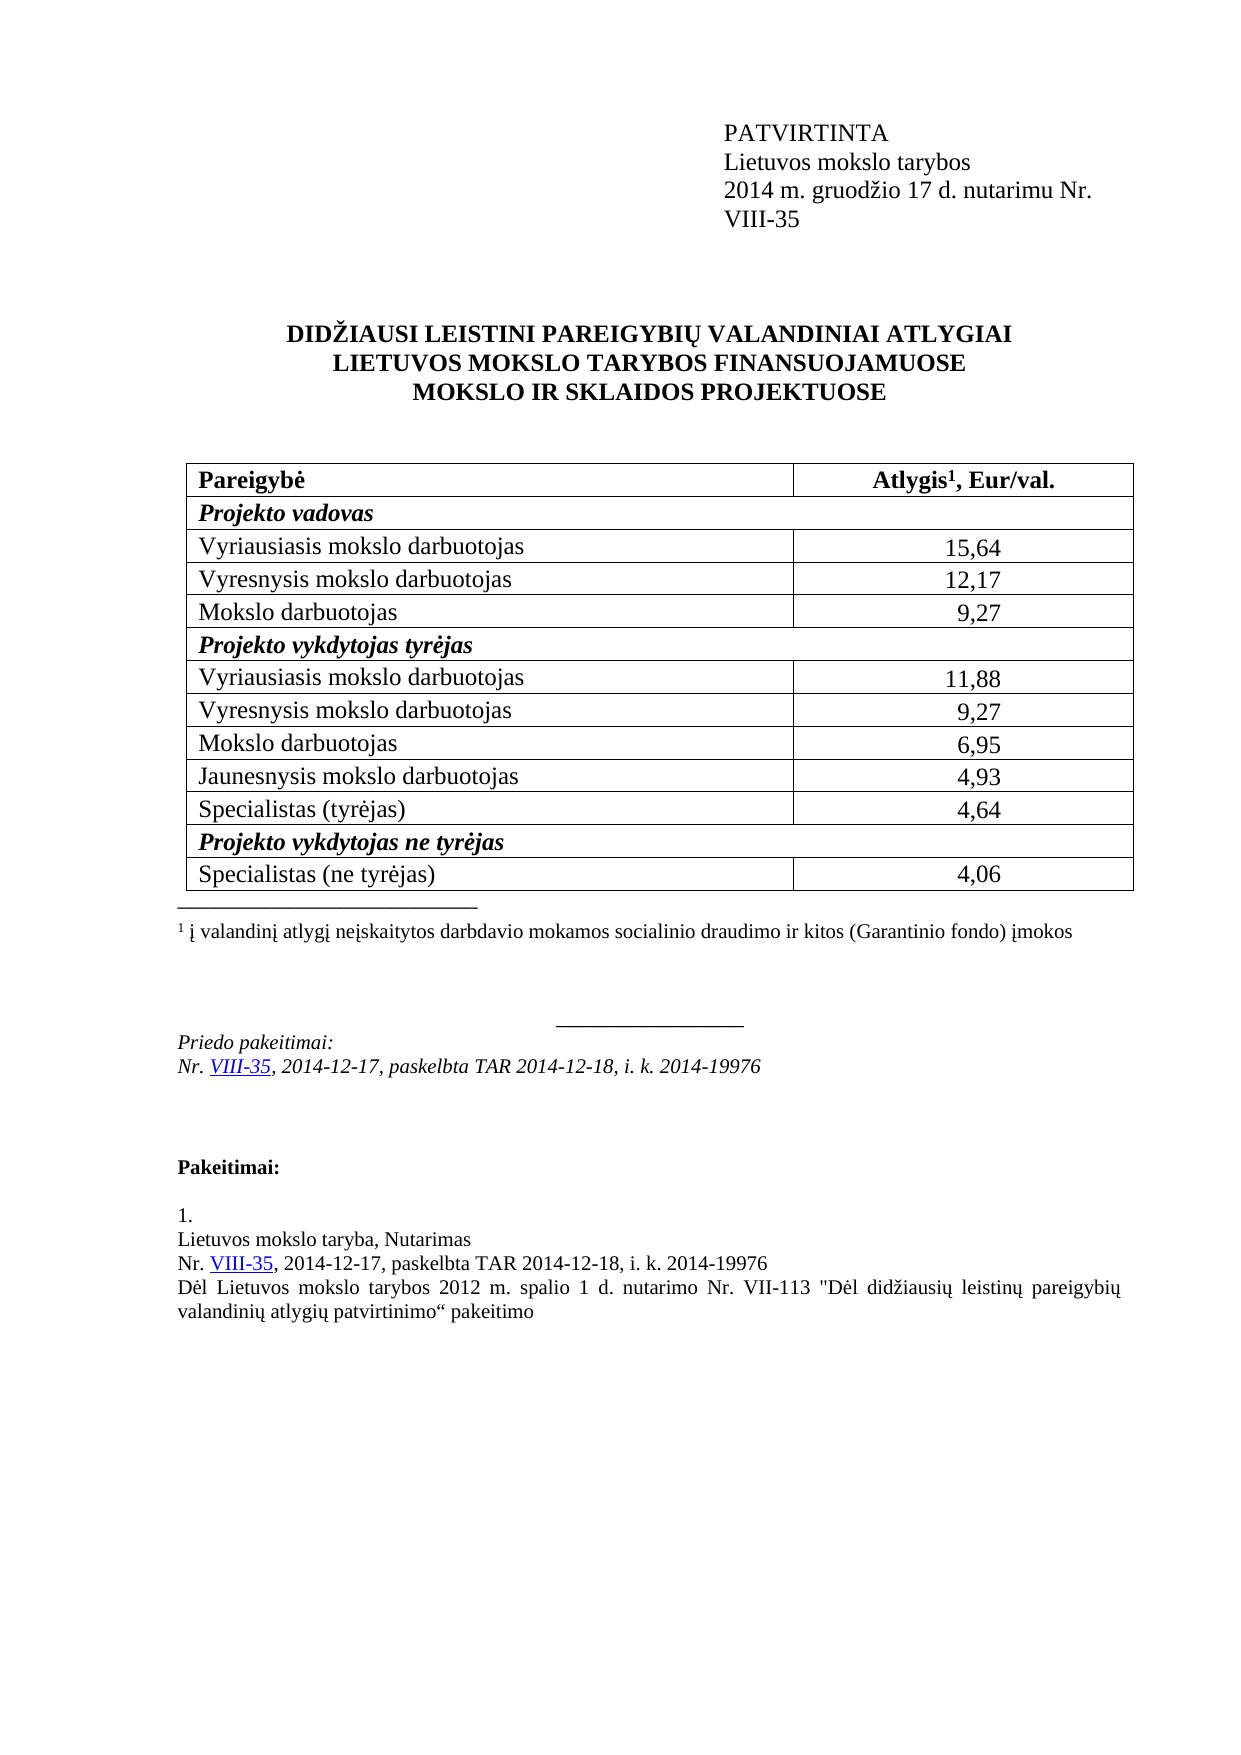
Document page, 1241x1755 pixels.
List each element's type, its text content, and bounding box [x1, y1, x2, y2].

table_header Pareigybė [187, 464, 793, 496]
table_cell 4,06 [794, 858, 1133, 890]
table_cell 12,17 [794, 563, 1133, 594]
table_cell 6,95 [794, 727, 1133, 758]
table_cell Projekto vadovas [187, 497, 1133, 529]
table_cell 9,27 [794, 694, 1133, 726]
text didžiausi leistinI pareigybių valandiniAI atlygiAI Lietuvos mokslo tarybos finansuojamUOSE mokslo ir sklaidos projektUOSE [177, 319, 1122, 406]
table_cell Vyresnysis mokslo darbuotojas [187, 694, 793, 726]
table_cell Mokslo darbuotojas [187, 595, 793, 627]
text Nr. VIII-35, 2014-12-17, paskelbta TAR 2014-12-18, i. k. 2014-19976 [177, 1054, 1122, 1078]
text Nr. VIII-35, 2014-12-17, paskelbta TAR 2014-12-18, i. k. 2014-19976 [177, 1251, 1122, 1275]
text Dėl Lietuvos mokslo tarybos 2012 m. spalio 1 d. nutarimo Nr. VII-113 "Dėl didžiausių leistinų pareigybių valandinių atlygių patvirtinimo“ pakeitimo [177, 1275, 1122, 1323]
text 1. [177, 1203, 1122, 1227]
table_cell 9,27 [794, 595, 1133, 627]
table_cell Vyriausiasis mokslo darbuotojas [187, 530, 793, 562]
table_header Atlygis1, Eur/val. [794, 464, 1133, 496]
table_cell Vyresnysis mokslo darbuotojas [187, 563, 793, 594]
text 1 į valandinį atlygį neįskaitytos darbdavio mokamos socialinio draudimo ir kitos (Garantinio fondo) įmokos [177, 919, 1122, 943]
table_cell 4,64 [794, 792, 1133, 824]
table_cell 11,88 [794, 661, 1133, 693]
table_cell Mokslo darbuotojas [187, 727, 793, 758]
table_cell Jaunesnysis mokslo darbuotojas [187, 760, 793, 791]
text PATVIRTINTA Lietuvos mokslo tarybos 2014 m. gruodžio 17 d. nutarimu Nr. VIII-35 [723, 118, 1122, 233]
table_cell 15,64 [794, 530, 1133, 562]
table_cell Vyriausiasis mokslo darbuotojas [187, 661, 793, 693]
text Lietuvos mokslo taryba, Nutarimas [177, 1227, 1122, 1251]
text Pakeitimai: [177, 1155, 1122, 1179]
text –––––––––––––––––––––––– [177, 891, 1122, 919]
table_cell Projekto vykdytojas ne tyrėjas [187, 825, 1133, 857]
table_cell Specialistas (tyrėjas) [187, 792, 793, 824]
table_cell Specialistas (ne tyrėjas) [187, 858, 793, 890]
text Priedo pakeitimai: [177, 1030, 1122, 1054]
table_cell Projekto vykdytojas tyrėjas [187, 628, 1133, 660]
text _______________ [177, 1001, 1122, 1030]
table_cell 4,93 [794, 760, 1133, 791]
